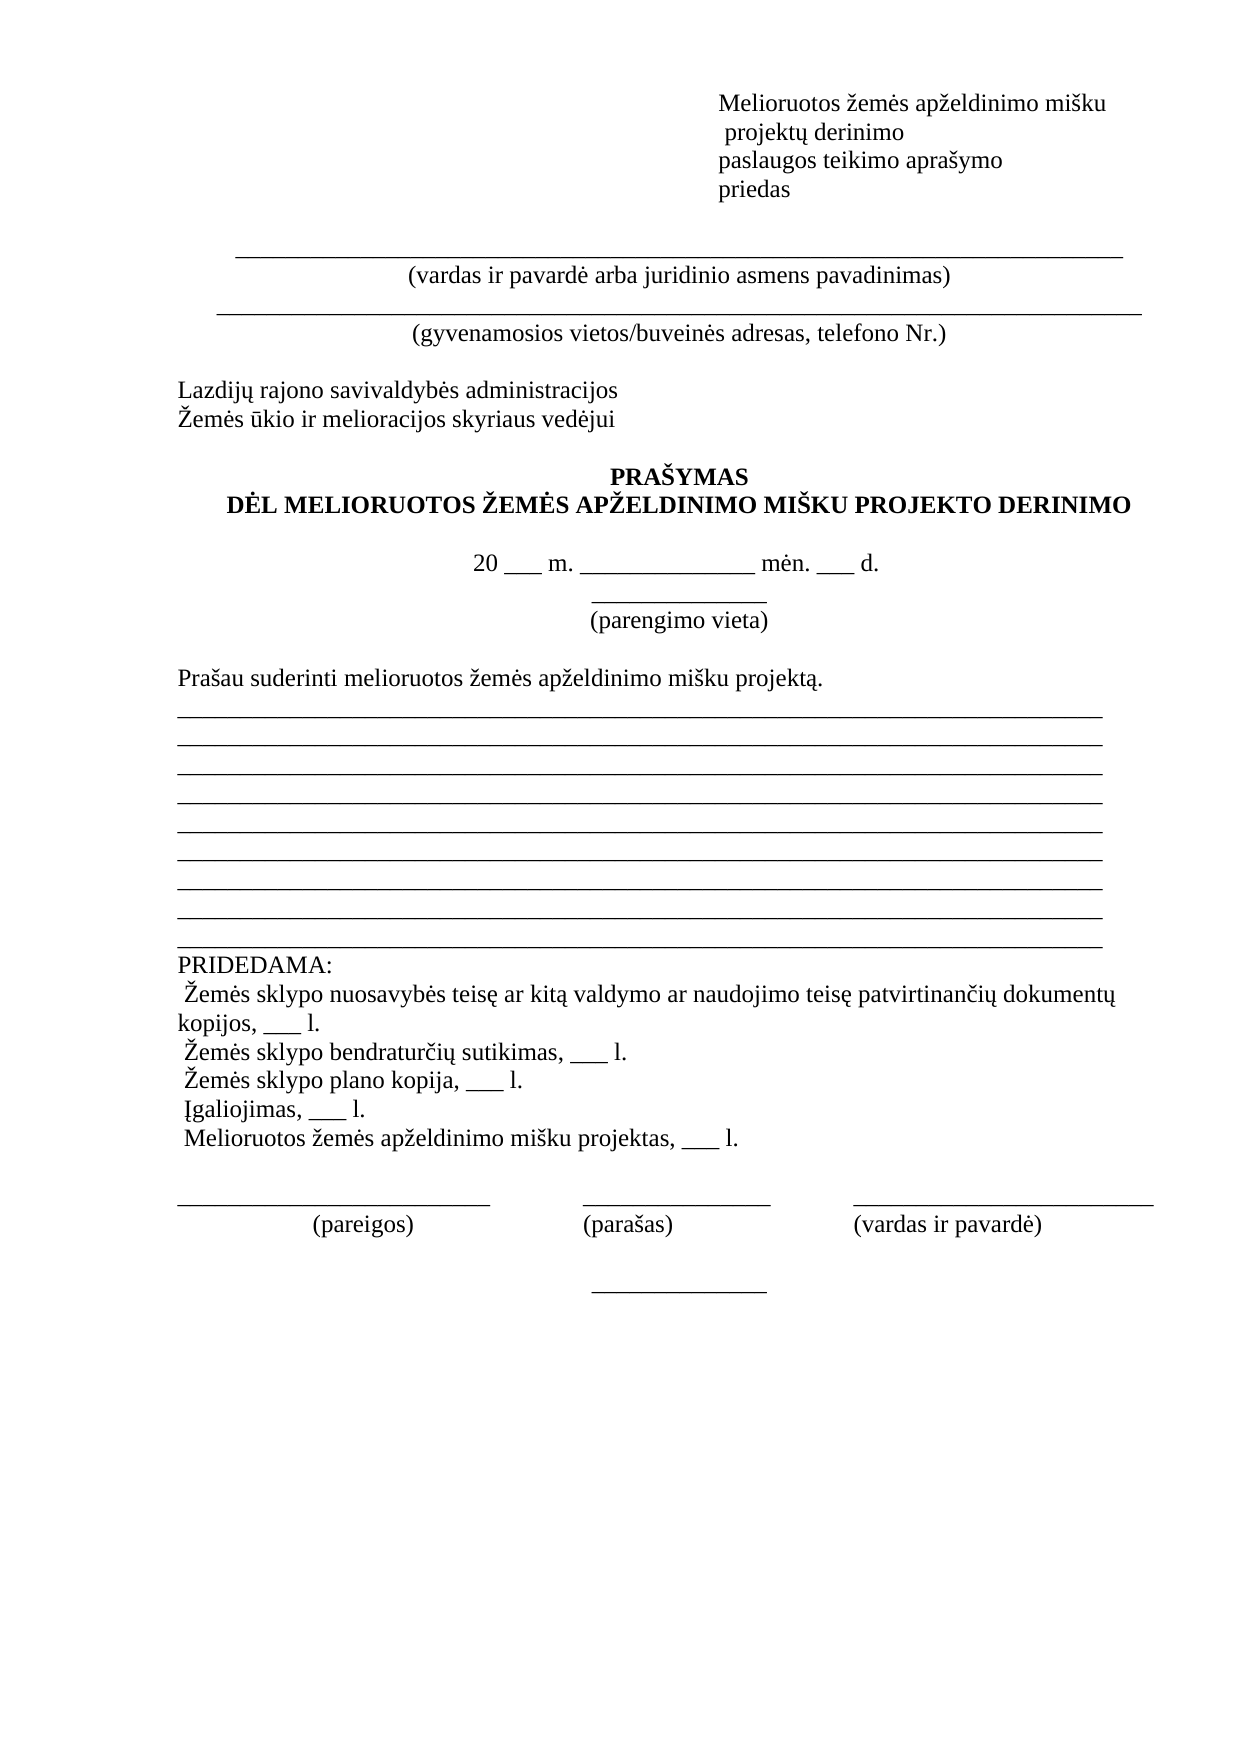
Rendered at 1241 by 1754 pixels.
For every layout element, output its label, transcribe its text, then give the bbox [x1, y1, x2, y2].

text _______________________________________________________________________ [177, 232, 1181, 260]
text Žemės sklypo bendraturčių sutikimas, ___ l. [177, 1037, 1181, 1065]
text Melioruotos žemės apželdinimo mišku projektas, ___ l. [177, 1123, 1181, 1152]
text (gyvenamosios vietos/buveinės adresas, telefono Nr.) [177, 318, 1181, 347]
text Žemės sklypo plano kopija, ___ l. [177, 1065, 1181, 1094]
text __________________________________________________________________________ [177, 864, 1181, 893]
text Įgaliojimas, ___ l. [177, 1094, 1181, 1123]
text (vardas ir pavardė arba juridinio asmens pavadinimas) [177, 260, 1181, 289]
text __________________________________________________________________________ [177, 778, 1181, 807]
text (parengimo vieta) [177, 605, 1181, 634]
text projektų derinimo [718, 117, 1181, 145]
text Lazdijų rajono savivaldybės administracijos [177, 375, 1181, 404]
text _________________________ _______________ ________________________ [177, 1180, 1181, 1209]
text PRIDEDAMA: [177, 950, 1181, 979]
text ______________ [177, 1267, 1181, 1295]
text __________________________________________________________________________ [177, 807, 1181, 835]
text Prašau suderinti melioruotos žemės apželdinimo mišku projektą. [177, 663, 1181, 692]
text __________________________________________________________________________ [177, 692, 1181, 720]
text priedas [718, 174, 1181, 203]
text 20 ___ m. ______________ mėn. ___ d. [177, 548, 1181, 577]
text __________________________________________________________________________ [177, 835, 1181, 864]
text (pareigos) (parašas) (vardas ir pavardė) [177, 1209, 1181, 1238]
text Melioruotos žemės apželdinimo mišku [718, 88, 1181, 117]
text DĖL MELIORUOTOS ŽEMĖS APŽELDINIMO MIŠKU PROJEKTO DERINIMO [177, 490, 1181, 519]
text __________________________________________________________________________ [177, 289, 1181, 318]
text paslaugos teikimo aprašymo [718, 145, 1181, 174]
text __________________________________________________________________________ [177, 893, 1181, 922]
text __________________________________________________________________________ [177, 749, 1181, 778]
text __________________________________________________________________________ [177, 922, 1181, 950]
text __________________________________________________________________________ [177, 720, 1181, 749]
text ______________ [177, 577, 1181, 605]
text PRAŠYMAS [177, 462, 1181, 490]
text Žemės sklypo nuosavybės teisę ar kitą valdymo ar naudojimo teisę patvirtinančių dokumentų kopijos, ___ l. [177, 979, 1181, 1037]
text Žemės ūkio ir melioracijos skyriaus vedėjui [177, 404, 1181, 433]
